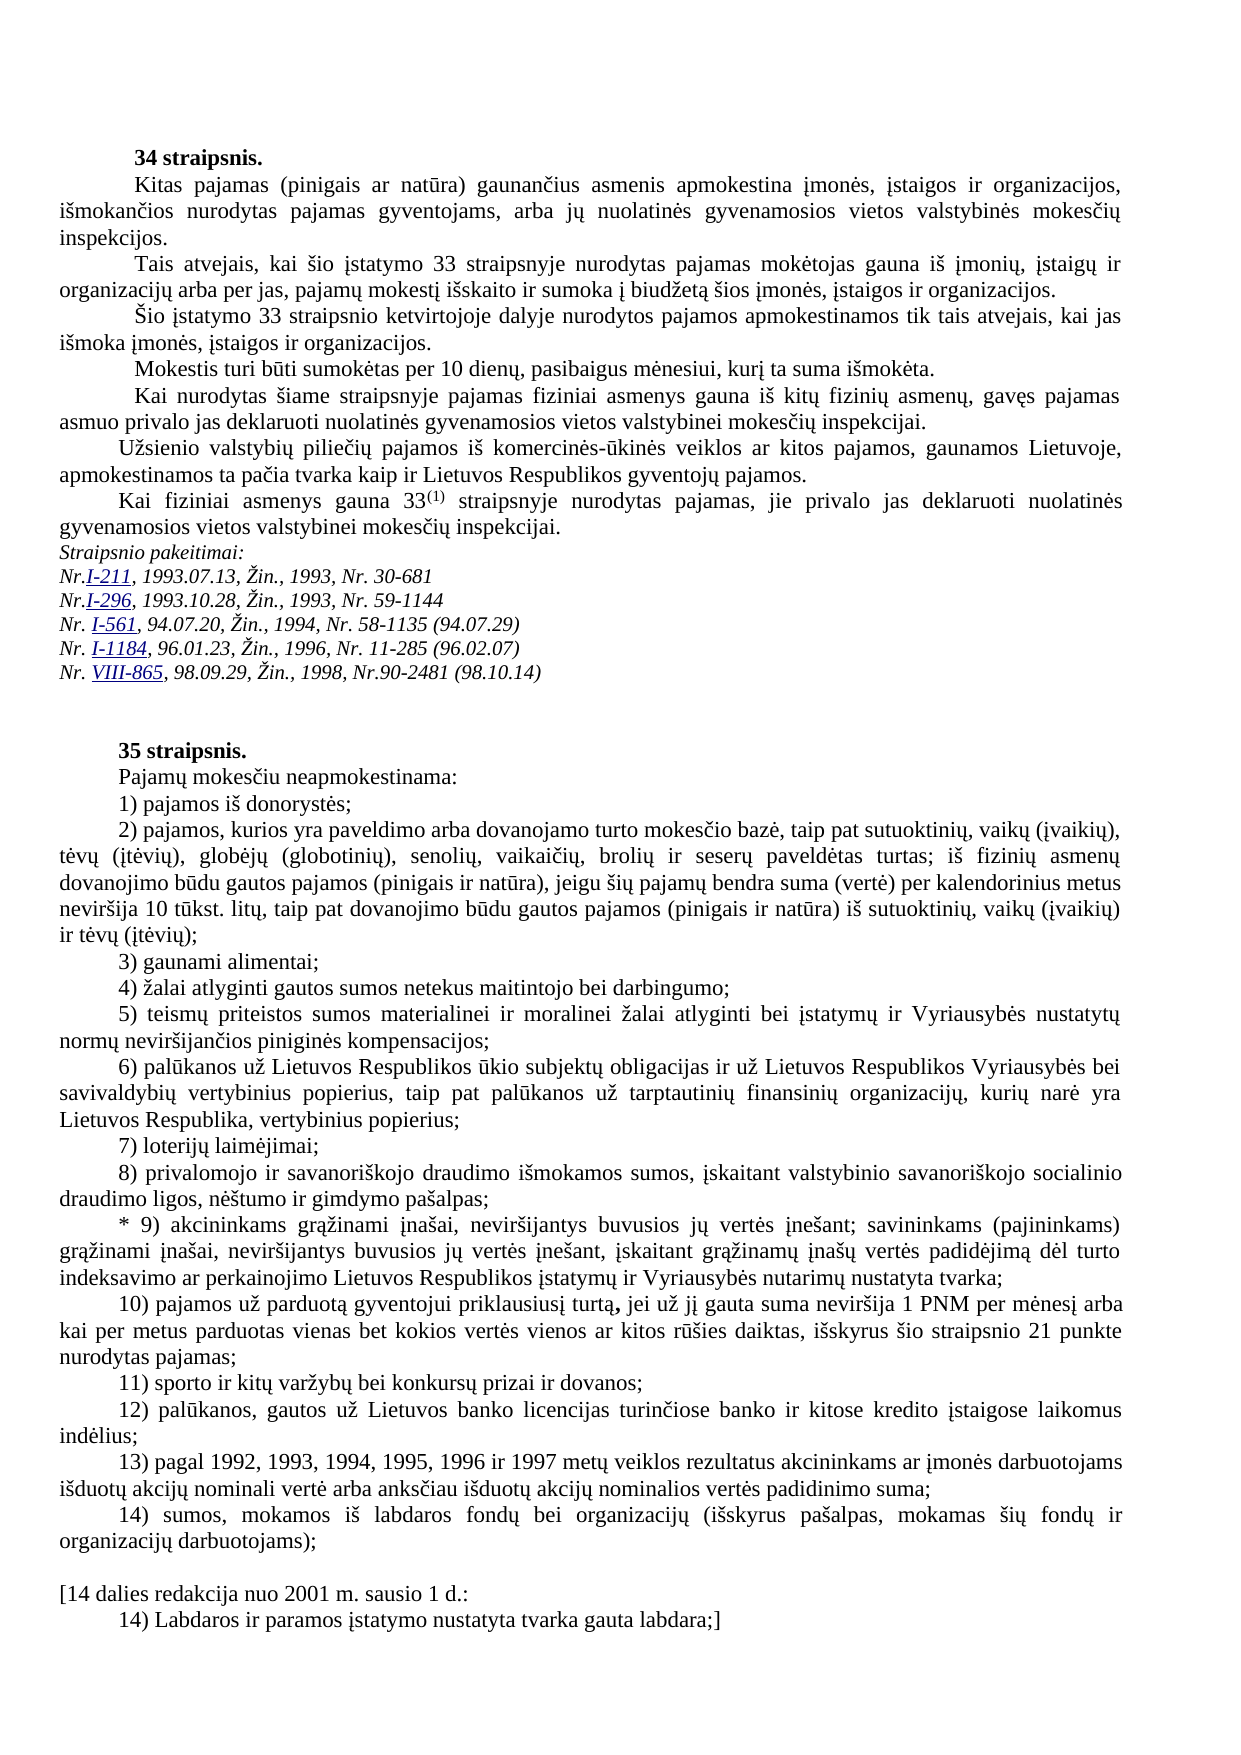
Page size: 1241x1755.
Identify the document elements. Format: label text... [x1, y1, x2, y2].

text 2) pajamos, kurios yra paveldimo arba dovanojamo turto mokesčio bazė, taip pat sutuoktinių, vaikų (įvaikių), tėvų (įtėvių), globėjų (globotinių), senolių, vaikaičių, brolių ir seserų paveldėtas turtas; iš fizinių asmenų dovanojimo būdu gautos pajamos (pinigais ir natūra), jeigu šių pajamų bendra suma (vertė) per kalendorinius metus neviršija 10 tūkst. litų, taip pat dovanojimo būdu gautos pajamos (pinigais ir natūra) iš sutuoktinių, vaikų (įvaikių) ir tėvų (įtėvių); [59, 816, 1122, 948]
text Straipsnio pakeitimai: [59, 540, 1122, 564]
text 4) žalai atlyginti gautos sumos netekus maitintojo bei darbingumo; [59, 974, 1124, 1000]
text Mokestis turi būti sumokėtas per 10 dienų, pasibaigus mėnesiui, kurį ta suma išmokėta. [59, 355, 1122, 382]
text * 9) akcininkams grąžinami įnašai, neviršijantys buvusios jų vertės įnešant; savininkams (pajininkams) grąžinami įnašai, neviršijantys buvusios jų vertės įnešant, įskaitant grąžinamų įnašų vertės padidėjimą dėl turto indeksavimo ar perkainojimo Lietuvos Respublikos įstatymų ir Vyriausybės nutarimų nustatyta tvarka; [59, 1211, 1122, 1290]
text Nr. I-1184, 96.01.23, Žin., 1996, Nr. 11-285 (96.02.07) [59, 636, 1122, 660]
text Šio įstatymo 33 straipsnio ketvirtojoje dalyje nurodytos pajamos apmokestinamos tik tais atvejais, kai jas išmoka įmonės, įstaigos ir organizacijos. [59, 303, 1122, 355]
text Užsienio valstybių piliečių pajamos iš komercinės-ūkinės veiklos ar kitos pajamos, gaunamos Lietuvoje, apmokestinamos ta pačia tvarka kaip ir Lietuvos Respublikos gyventojų pajamos. [59, 434, 1124, 487]
text 13) pagal 1992, 1993, 1994, 1995, 1996 ir 1997 metų veiklos rezultatus akcininkams ar įmonės darbuotojams išduotų akcijų nominali vertė arba anksčiau išduotų akcijų nominalios vertės padidinimo suma; [59, 1448, 1124, 1501]
text 11) sporto ir kitų varžybų bei konkursų prizai ir dovanos; [59, 1369, 1124, 1396]
text Kitas pajamas (pinigais ar natūra) gaunančius asmenis apmokestina įmonės, įstaigos ir organizacijos, išmokančios nurodytas pajamas gyventojams, arba jų nuolatinės gyvenamosios vietos valstybinės mokesčių inspekcijos. [59, 171, 1122, 250]
text 14) sumos, mokamos iš labdaros fondų bei organizacijų (išskyrus pašalpas, mokamas šių fondų ir organizacijų darbuotojams); [59, 1501, 1124, 1554]
text Nr.I-296, 1993.10.28, Žin., 1993, Nr. 59-1144 [59, 588, 1122, 612]
text 35 straipsnis. [59, 737, 1122, 763]
text 1) pajamos iš donorystės; [59, 789, 1124, 816]
text Nr.I-211, 1993.07.13, Žin., 1993, Nr. 30-681 [59, 564, 1122, 588]
text Nr. VIII-865, 98.09.29, Žin., 1998, Nr.90-2481 (98.10.14) [59, 660, 1122, 684]
text 3) gaunami alimentai; [59, 948, 1124, 974]
text 10) pajamos už parduotą gyventojui priklausiusį turtą, jei už jį gauta suma neviršija 1 PNM per mėnesį arba kai per metus parduotas vienas bet kokios vertės vienos ar kitos rūšies daiktas, išskyrus šio straipsnio 21 punkte nurodytas pajamas; [59, 1290, 1124, 1369]
text Tais atvejais, kai šio įstatymo 33 straipsnyje nurodytas pajamas mokėtojas gauna iš įmonių, įstaigų ir organizacijų arba per jas, pajamų mokestį išskaito ir sumoka į biudžetą šios įmonės, įstaigos ir organizacijos. [59, 250, 1122, 303]
text [14 dalies redakcija nuo 2001 m. sausio 1 d.: [59, 1580, 1124, 1607]
text Kai fiziniai asmenys gauna 33(1) straipsnyje nurodytas pajamas, jie privalo jas deklaruoti nuolatinės gyvenamosios vietos valstybinei mokesčių inspekcijai. [59, 487, 1124, 540]
text 12) palūkanos, gautos už Lietuvos banko licencijas turinčiose banko ir kitose kredito įstaigose laikomus indėlius; [59, 1396, 1124, 1448]
text 14) Labdaros ir paramos įstatymo nustatyta tvarka gauta labdara;] [59, 1607, 1122, 1633]
text 8) privalomojo ir savanoriškojo draudimo išmokamos sumos, įskaitant valstybinio savanoriškojo socialinio draudimo ligos, nėštumo ir gimdymo pašalpas; [59, 1158, 1124, 1211]
text 6) palūkanos už Lietuvos Respublikos ūkio subjektų obligacijas ir už Lietuvos Respublikos Vyriausybės bei savivaldybių vertybinius popierius, taip pat palūkanos už tarptautinių finansinių organizacijų, kurių narė yra Lietuvos Respublika, vertybinius popierius; [59, 1053, 1122, 1132]
text Pajamų mokesčiu neapmokestinama: [59, 763, 1124, 789]
text 34 straipsnis. [59, 144, 1122, 171]
text 7) loterijų laimėjimai; [59, 1132, 1124, 1158]
text 5) teismų priteistos sumos materialinei ir moralinei žalai atlyginti bei įstatymų ir Vyriausybės nustatytų normų neviršijančios piniginės kompensacijos; [59, 1000, 1122, 1053]
text Kai nurodytas šiame straipsnyje pajamas fiziniai asmenys gauna iš kitų fizinių asmenų, gavęs pajamas asmuo privalo jas deklaruoti nuolatinės gyvenamosios vietos valstybinei mokesčių inspekcijai. [59, 382, 1122, 434]
text Nr. I-561, 94.07.20, Žin., 1994, Nr. 58-1135 (94.07.29) [59, 612, 1122, 636]
